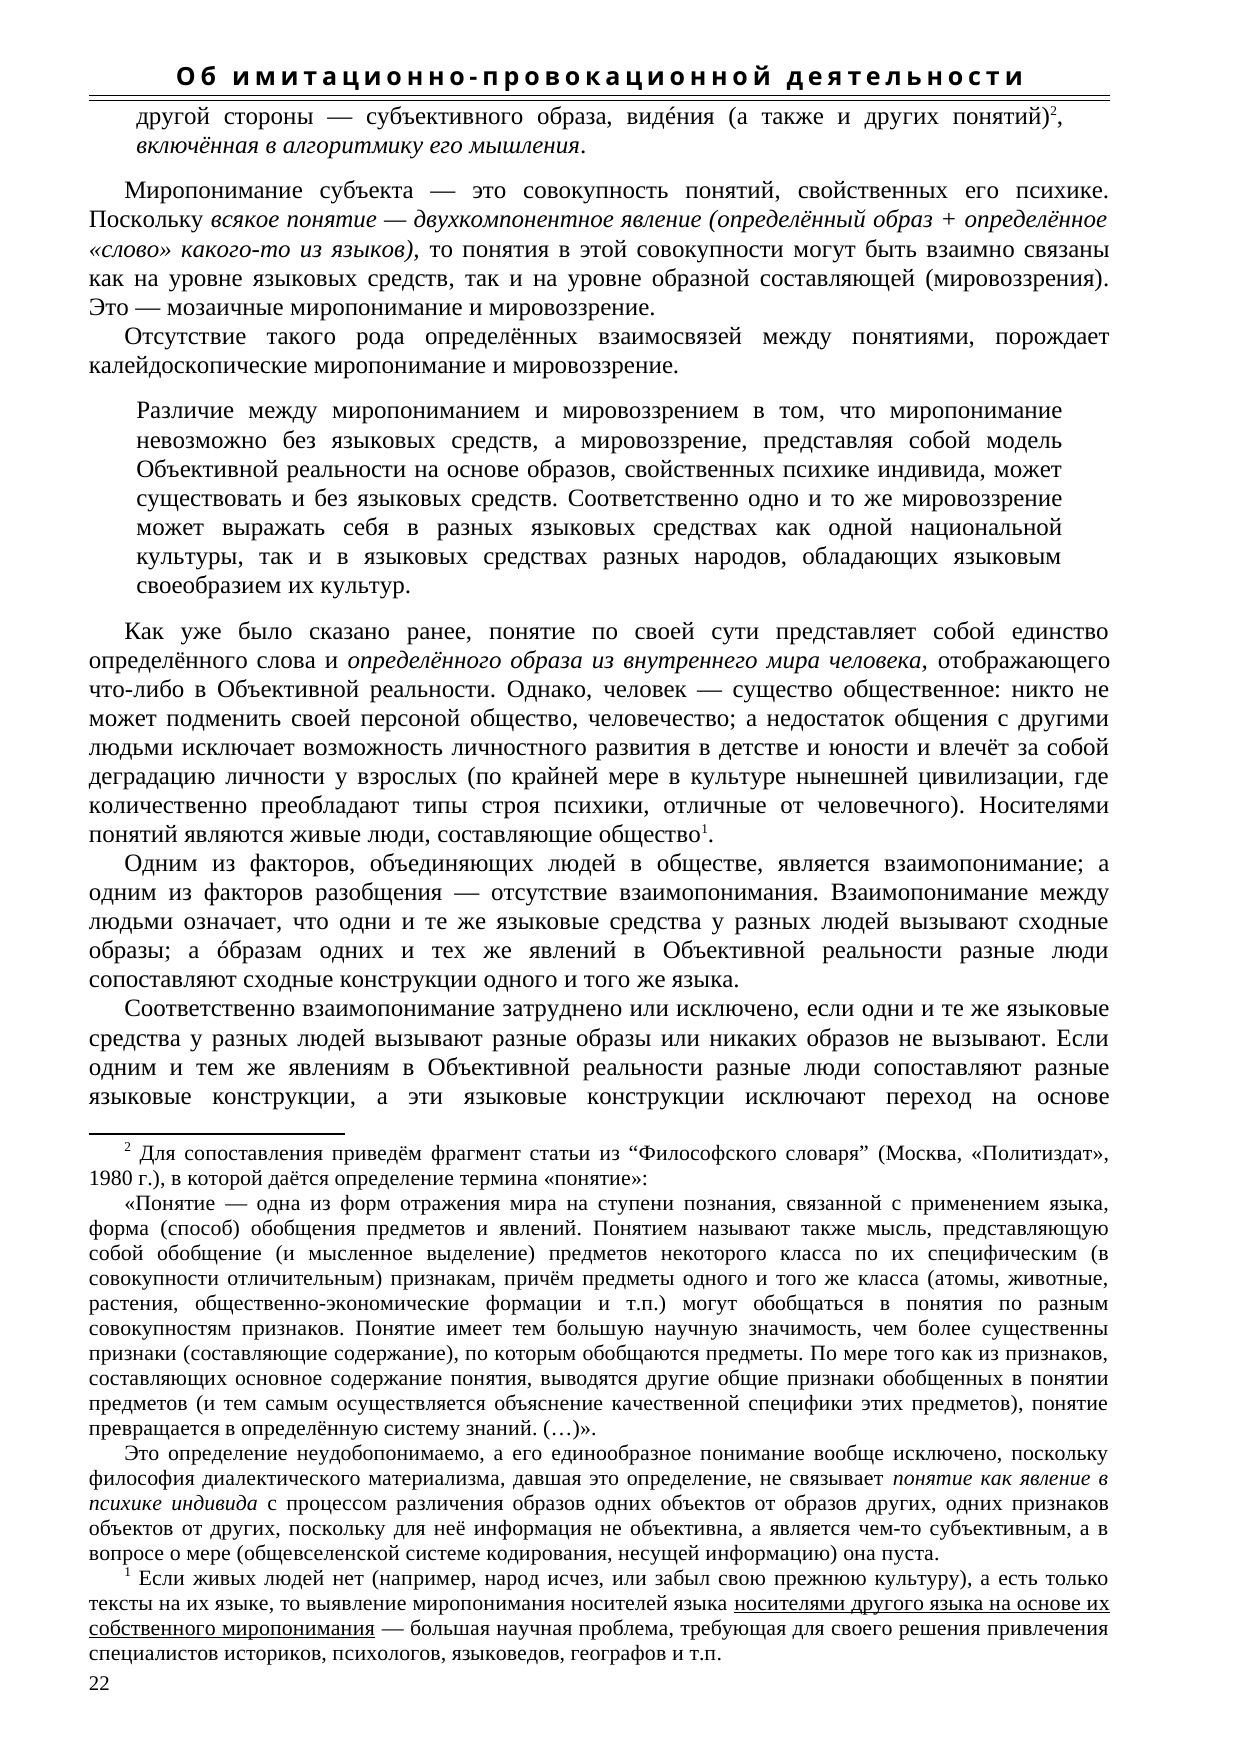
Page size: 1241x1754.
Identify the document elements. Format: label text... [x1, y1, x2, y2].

text Соответственно взаимопонимание затруднено или исключено, если одни и те же языковые средства у разных людей вызывают разные образы или никаких образов не вызывают. Если одним и тем же явлениям в Объективной реальности разные люди сопоставляют разные языковые конструкции, а эти языковые конструкции исключают переход на основе [89, 993, 1110, 1109]
text Если живых людей нет (например, народ исчез, или забыл свою прежнюю культуру), а есть только тексты на их языке, то выявление миропонимания носителей языка носителями другого языка на основе их собственного миропонимания — большая научная проблема, требующая для своего решения привлечения специалистов историков, психологов, языковедов, географов и т.п. [89, 1565, 1110, 1665]
text Одним из факторов, объединяющих людей в обществе, является взаимопонимание; а одним из факторов разобщения — отсутствие взаимопонимания. Взаимопонимание между людьми означает, что одни и те же языковые средства у разных людей вызывают сходные образы; а óбразам одних и тех же явлений в Объективной реальности разные люди сопоставляют сходные конструкции одного и того же языка. [89, 848, 1110, 993]
text Как уже было сказано ранее, понятие по своей сути представляет собой единство определённого слова и определённого образа из внутреннего мира человека, отображающего что-либо в Объективной реальности. Однако, человек — существо общественное: никто не может подменить своей персоной общество, человечество; а недостаток общения с другими людьми исключает возможность личностного развития в детстве и юности и влечёт за собой деградацию личности у взрослых (по крайней мере в культуре нынешней цивилизации, где количественно преобладают типы строя психики, отличные от человечного). Носителями понятий являются живые люди, составляющие общество. [89, 616, 1110, 848]
text Различие между миропониманием и мировоззрением в том, что миропонимание невозможно без языковых средств, а мировоззрение, представляя собой модель Объективной реальности на основе образов, свойственных психике индивида, может существовать и без языковых средств. Соответственно одно и то же мировоззрение может выражать себя в разных языковых средствах как одной национальной культуры, так и в языковых средствах разных народов, обладающих языковым своеобразием их культур. [136, 395, 1063, 599]
text «Понятие — одна из форм отражения мира на ступени познания, связанной с применением языка, форма (способ) обобщения предметов и явлений. Понятием называют также мысль, представляющую собой обобщение (и мысленное выделение) предметов некоторого класса по их специфическим (в совокупности отличительным) признакам, причём предметы одного и того же класса (атомы, животные, растения, общественно-экономические формации и т.п.) могут обобщаться в понятия по разным совокупностям признаков. Понятие имеет тем большую научную значимость, чем более существенны признаки (составляющие содержание), по которым обобщаются предметы. По мере того как из признаков, составляющих основное содержание понятия, выводятся другие общие признаки обобщенных в понятии предметов (и тем самым осуществляется объяснение качественной специфики этих предметов), понятие превращается в определённую систему знаний. (…)». [89, 1190, 1110, 1440]
text Для сопоставления приведём фрагмент статьи из “Философского словаря” (Москва, «Политиздат», 1980 г.), в которой даётся определение термина «понятие»: [89, 1140, 1110, 1190]
text Это определение неудобопонимаемо, а его единообразное понимание вообще исключено, поскольку философия диалектического материализма, давшая это определение, не связывает понятие как явление в психике индивида с процессом различения образов одних объектов от образов других, одних признаков объектов от других, поскольку для неё информация не объективна, а является чем-то субъективным, а в вопросе о мере (обще­вселенской системе кодирования, несущей информацию) она пуста. [89, 1440, 1110, 1565]
text Отсутствие такого рода определённых взаимосвязей между понятиями, порождает калейдоскопические миропонимание и мировоззрение. [89, 321, 1110, 379]
text Миропонимание субъекта — это совокупность понятий, свойственных его психике. Поскольку всякое понятие — двухкомпонентное явление (определённый образ + определённое «слово» какого-то из языков), то понятия в этой совокупности могут быть взаимно связаны как на уровне языковых средств, так и на уровне образной составляющей (мировоззрения). Это — мозаичные миропонимание и мировоззрение. [89, 175, 1110, 321]
text другой стороны — субъективного образа, видéния (а также и дру­гих понятий), включённая в алгоритмику его мышления. [136, 101, 1063, 159]
